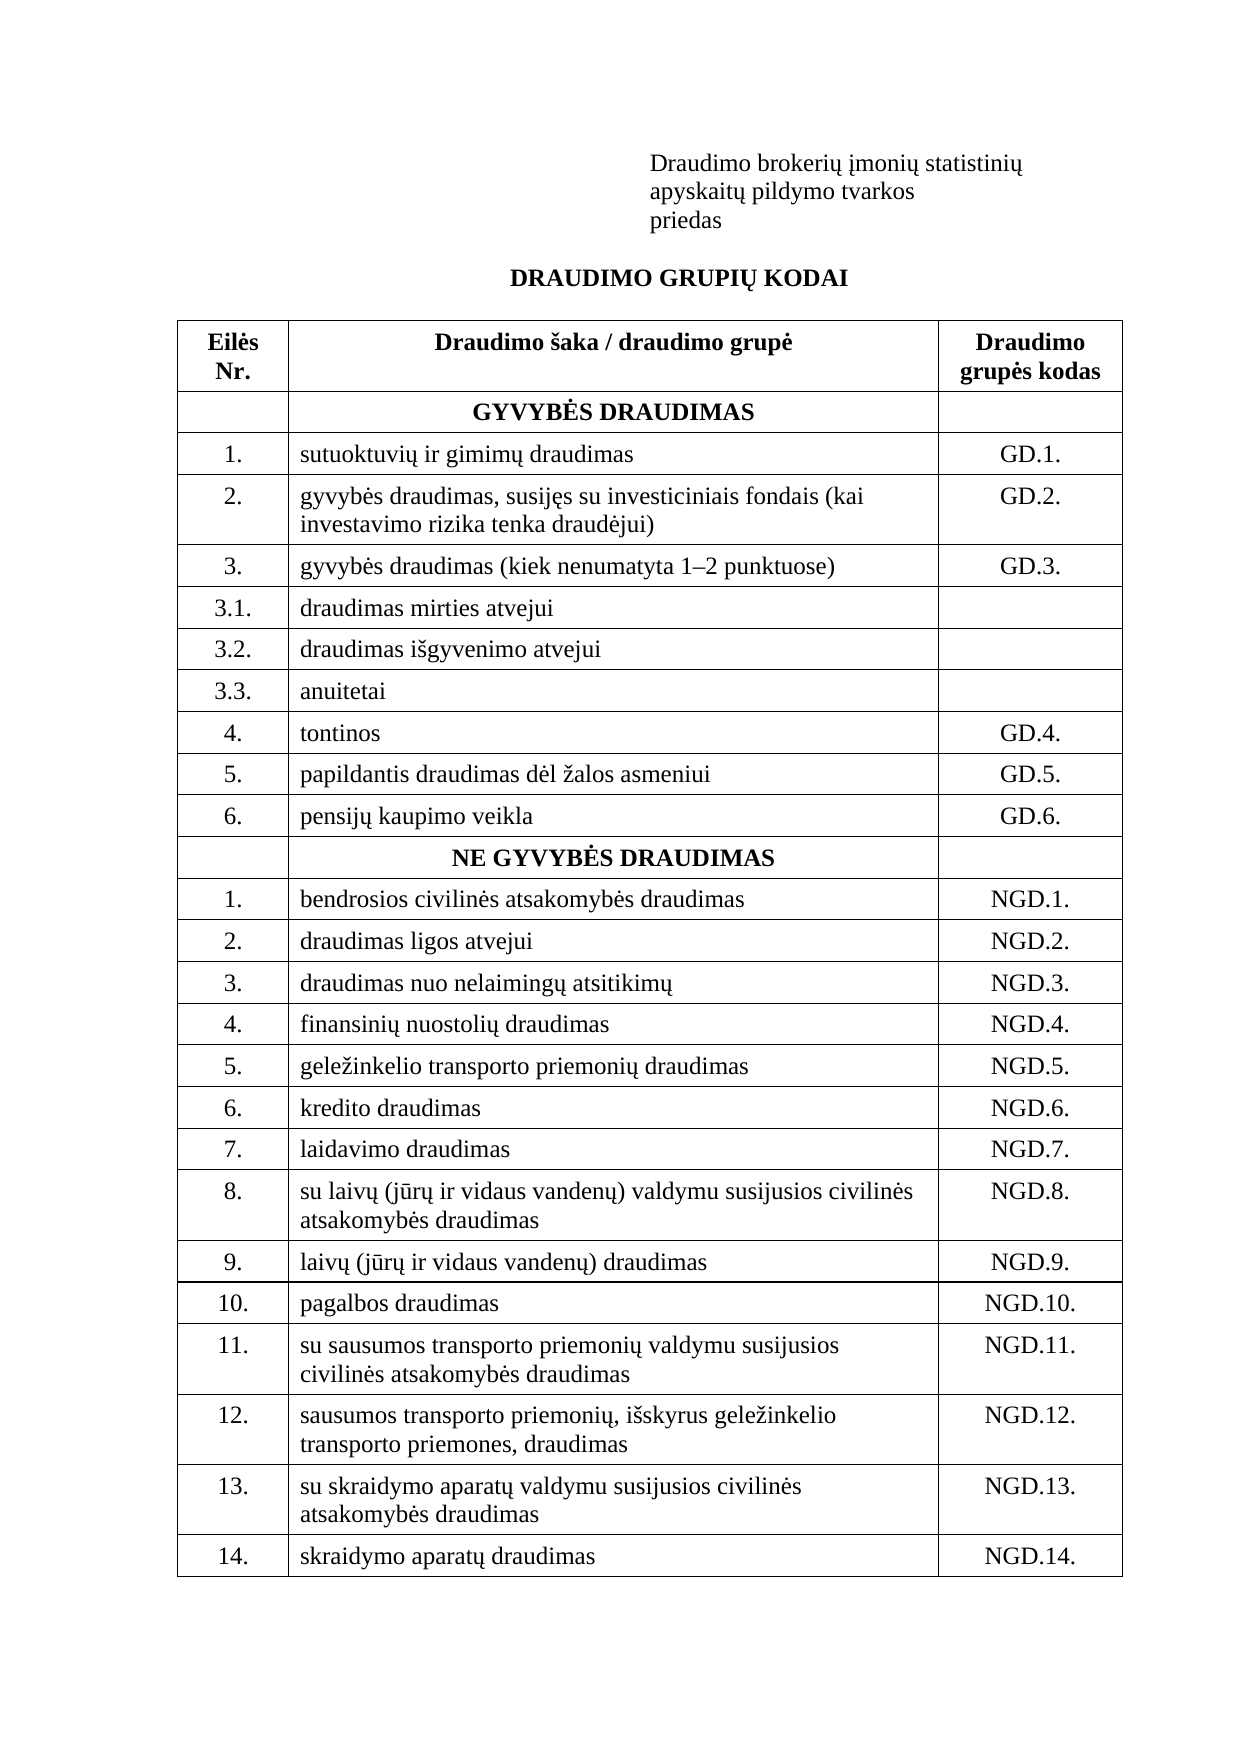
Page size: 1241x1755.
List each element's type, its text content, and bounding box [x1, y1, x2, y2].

table_cell anuitetai [289, 670, 938, 711]
table_cell NGD.8. [939, 1170, 1122, 1240]
table_cell 5. [178, 754, 288, 794]
table_cell [178, 392, 288, 432]
table_cell draudimas ligos atvejui [289, 920, 938, 961]
table_cell NGD.1. [939, 879, 1122, 919]
table_cell [939, 837, 1122, 878]
table_cell 7. [178, 1129, 288, 1169]
table_cell draudimas mirties atvejui [289, 587, 938, 628]
table_cell NGD.14. [939, 1535, 1122, 1576]
table_cell 13. [178, 1465, 288, 1534]
table_cell NGD.5. [939, 1045, 1122, 1086]
table_cell finansinių nuostolių draudimas [289, 1004, 938, 1044]
table_cell NGD.3. [939, 962, 1122, 1003]
table_cell 3.3. [178, 670, 288, 711]
table_cell [939, 629, 1122, 669]
table_cell 10. [178, 1283, 288, 1323]
table_cell draudimas išgyvenimo atvejui [289, 629, 938, 669]
table_cell NGD.4. [939, 1004, 1122, 1044]
table_cell 6. [178, 795, 288, 836]
table_cell 12. [178, 1395, 288, 1464]
table_cell NGD.12. [939, 1395, 1122, 1464]
table_cell 2. [178, 920, 288, 961]
table_cell su skraidymo aparatų valdymu susijusios civilinės atsakomybės draudimas [289, 1465, 938, 1534]
table_cell gyvybės draudimas (kiek nenumatyta 1–2 punktuose) [289, 545, 938, 586]
table_cell sutuoktuvių ir gimimų draudimas [289, 433, 938, 474]
table_cell NGD.9. [939, 1241, 1122, 1281]
table_cell NGD.7. [939, 1129, 1122, 1169]
table_cell NGD.6. [939, 1087, 1122, 1128]
table_cell su laivų (jūrų ir vidaus vandenų) valdymu susijusios civilinės atsakomybės draudimas [289, 1170, 938, 1240]
table_header Draudimo grupės kodas [939, 321, 1122, 391]
table_cell 1. [178, 879, 288, 919]
table_cell NGD.2. [939, 920, 1122, 961]
table_cell GD.6. [939, 795, 1122, 836]
table_cell [939, 587, 1122, 628]
table_cell bendrosios civilinės atsakomybės draudimas [289, 879, 938, 919]
table_cell GD.5. [939, 754, 1122, 794]
table_cell tontinos [289, 712, 938, 753]
table_cell papildantis draudimas dėl žalos asmeniui [289, 754, 938, 794]
table_cell NE GYVYBĖS DRAUDIMAS [289, 837, 938, 878]
table_cell 5. [178, 1045, 288, 1086]
text apyskaitų pildymo tvarkos [649, 176, 1181, 205]
table_cell su sausumos transporto priemonių valdymu susijusios civilinės atsakomybės draudimas [289, 1324, 938, 1393]
text priedas [649, 205, 1181, 234]
table_cell 11. [178, 1324, 288, 1393]
table_cell 2. [178, 475, 288, 544]
table_cell geležinkelio transporto priemonių draudimas [289, 1045, 938, 1086]
table_cell laidavimo draudimas [289, 1129, 938, 1169]
text DRAUDIMO GRUPIŲ KODAI [177, 263, 1181, 291]
table_cell GD.3. [939, 545, 1122, 586]
table_cell 4. [178, 712, 288, 753]
table_cell 3. [178, 545, 288, 586]
table_cell 4. [178, 1004, 288, 1044]
table_cell pagalbos draudimas [289, 1283, 938, 1323]
table_cell [939, 392, 1122, 432]
table_cell NGD.13. [939, 1465, 1122, 1534]
table_cell gyvybės draudimas, susijęs su investiciniais fondais (kai investavimo rizika tenka draudėjui) [289, 475, 938, 544]
table_header Draudimo šaka / draudimo grupė [289, 321, 938, 391]
table_cell 14. [178, 1535, 288, 1576]
table_cell skraidymo aparatų draudimas [289, 1535, 938, 1576]
table_cell sausumos transporto priemonių, išskyrus geležinkelio transporto priemones, draudimas [289, 1395, 938, 1464]
table_cell 1. [178, 433, 288, 474]
table_cell [939, 670, 1122, 711]
table_cell NGD.11. [939, 1324, 1122, 1393]
table_cell GD.4. [939, 712, 1122, 753]
table_cell GD.2. [939, 475, 1122, 544]
text Draudimo brokerių įmonių statistinių [649, 148, 1181, 176]
table_cell 3.2. [178, 629, 288, 669]
table_cell laivų (jūrų ir vidaus vandenų) draudimas [289, 1241, 938, 1281]
table_cell pensijų kaupimo veikla [289, 795, 938, 836]
table_cell GYVYBĖS DRAUDIMAS [289, 392, 938, 432]
table_cell GD.1. [939, 433, 1122, 474]
table_cell kredito draudimas [289, 1087, 938, 1128]
table_cell 8. [178, 1170, 288, 1240]
table_cell 3.1. [178, 587, 288, 628]
table_cell draudimas nuo nelaimingų atsitikimų [289, 962, 938, 1003]
table_header Eilės Nr. [178, 321, 288, 391]
table_cell [178, 837, 288, 878]
table_cell 3. [178, 962, 288, 1003]
table_cell 9. [178, 1241, 288, 1281]
table_cell NGD.10. [939, 1283, 1122, 1323]
table_cell 6. [178, 1087, 288, 1128]
